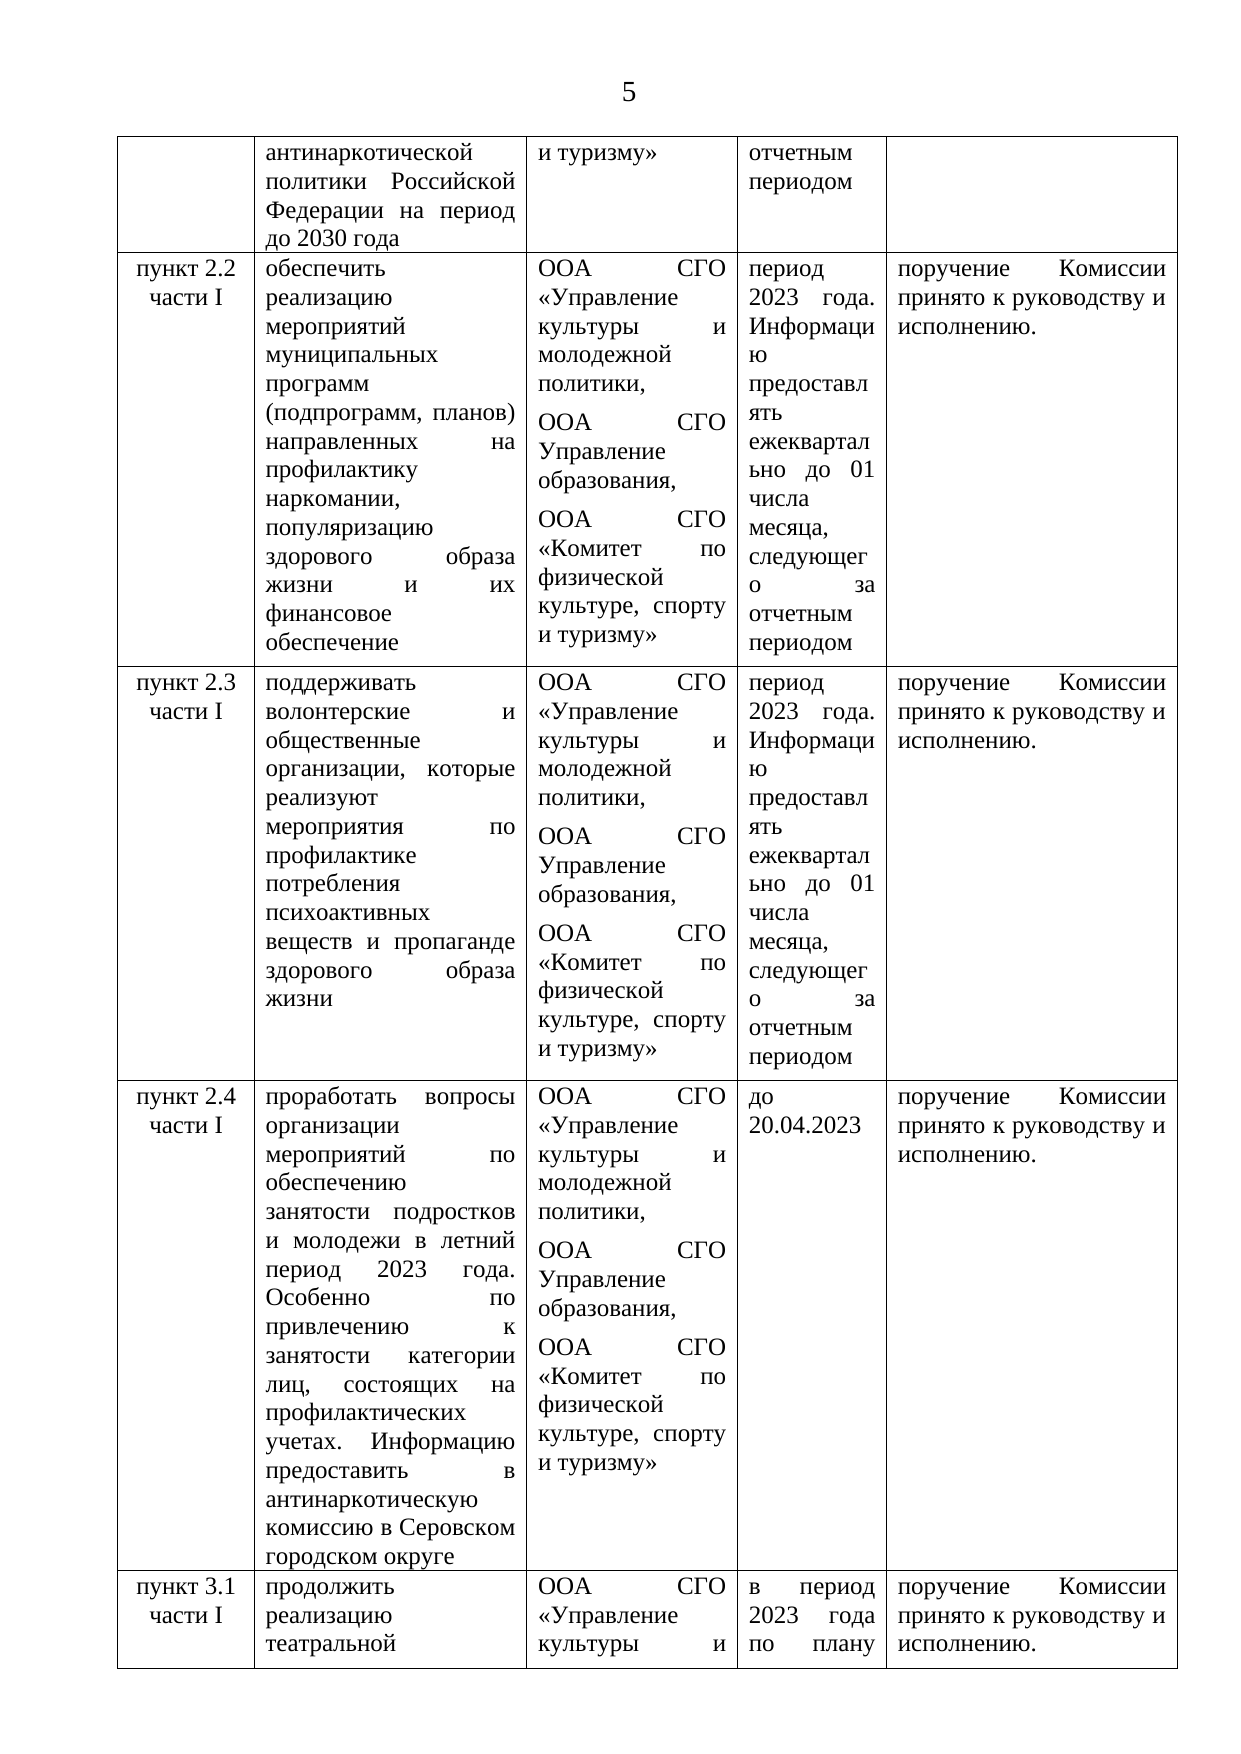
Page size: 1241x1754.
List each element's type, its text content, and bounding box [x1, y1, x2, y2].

table_cell в период 2023 года по плану [738, 1571, 886, 1668]
table_cell до 20.04.2023 [738, 1081, 886, 1570]
table_cell период 2023 года. Информацию предоставлять ежеквартально до 01 числа месяца, следующего за отчетным периодом [738, 253, 886, 666]
table_cell отчетным периодом [738, 137, 886, 252]
table_cell и туризму» [527, 137, 737, 252]
table_cell антинаркотической политики Российской Федерации на период до 2030 года [255, 137, 526, 252]
table_cell [887, 137, 1177, 252]
table_cell поручение Комиссии принято к руководству и исполнению. [887, 253, 1177, 666]
table_cell продолжить реализацию театральной [255, 1571, 526, 1668]
table_cell пункт 2.2 части I [118, 253, 254, 666]
table_cell поручение Комиссии принято к руководству и исполнению. [887, 1571, 1177, 1668]
table_cell пункт 2.4 части I [118, 1081, 254, 1570]
table_cell обеспечить реализацию мероприятий муниципальных программ (подпрограмм, планов) направленных на профилактику наркомании, популяризацию здорового образа жизни и их финансовое обеспечение [255, 253, 526, 666]
table_cell [118, 137, 254, 252]
table_cell ООА СГО «Управление культуры и [527, 1571, 737, 1668]
table_cell ООА СГО «Управление культуры и молодежной политики, ООА СГО Управление образования, ООА СГО «Комитет по физической культуре, спорту и туризму» [527, 667, 737, 1080]
table_cell поддерживать волонтерские и общественные организации, которые реализуют мероприятия по профилактике потребления психоактивных веществ и пропаганде здорового образа жизни [255, 667, 526, 1080]
table_cell пункт 3.1 части I [118, 1571, 254, 1668]
table_cell пункт 2.3 части I [118, 667, 254, 1080]
table_cell ООА СГО «Управление культуры и молодежной политики, ООА СГО Управление образования, ООА СГО «Комитет по физической культуре, спорту и туризму» [527, 1081, 737, 1570]
table_cell поручение Комиссии принято к руководству и исполнению. [887, 1081, 1177, 1570]
table_cell период 2023 года. Информацию предоставлять ежеквартально до 01 числа месяца, следующего за отчетным периодом [738, 667, 886, 1080]
table_cell ООА СГО «Управление культуры и молодежной политики, ООА СГО Управление образования, ООА СГО «Комитет по физической культуре, спорту и туризму» [527, 253, 737, 666]
table_cell поручение Комиссии принято к руководству и исполнению. [887, 667, 1177, 1080]
table_cell проработать вопросы организации мероприятий по обеспечению занятости подростков и молодежи в летний период 2023 года. Особенно по привлечению к занятости категории лиц, состоящих на профилактических учетах. Информацию предоставить в антинаркотическую комиссию в Серовском городском округе [255, 1081, 526, 1570]
